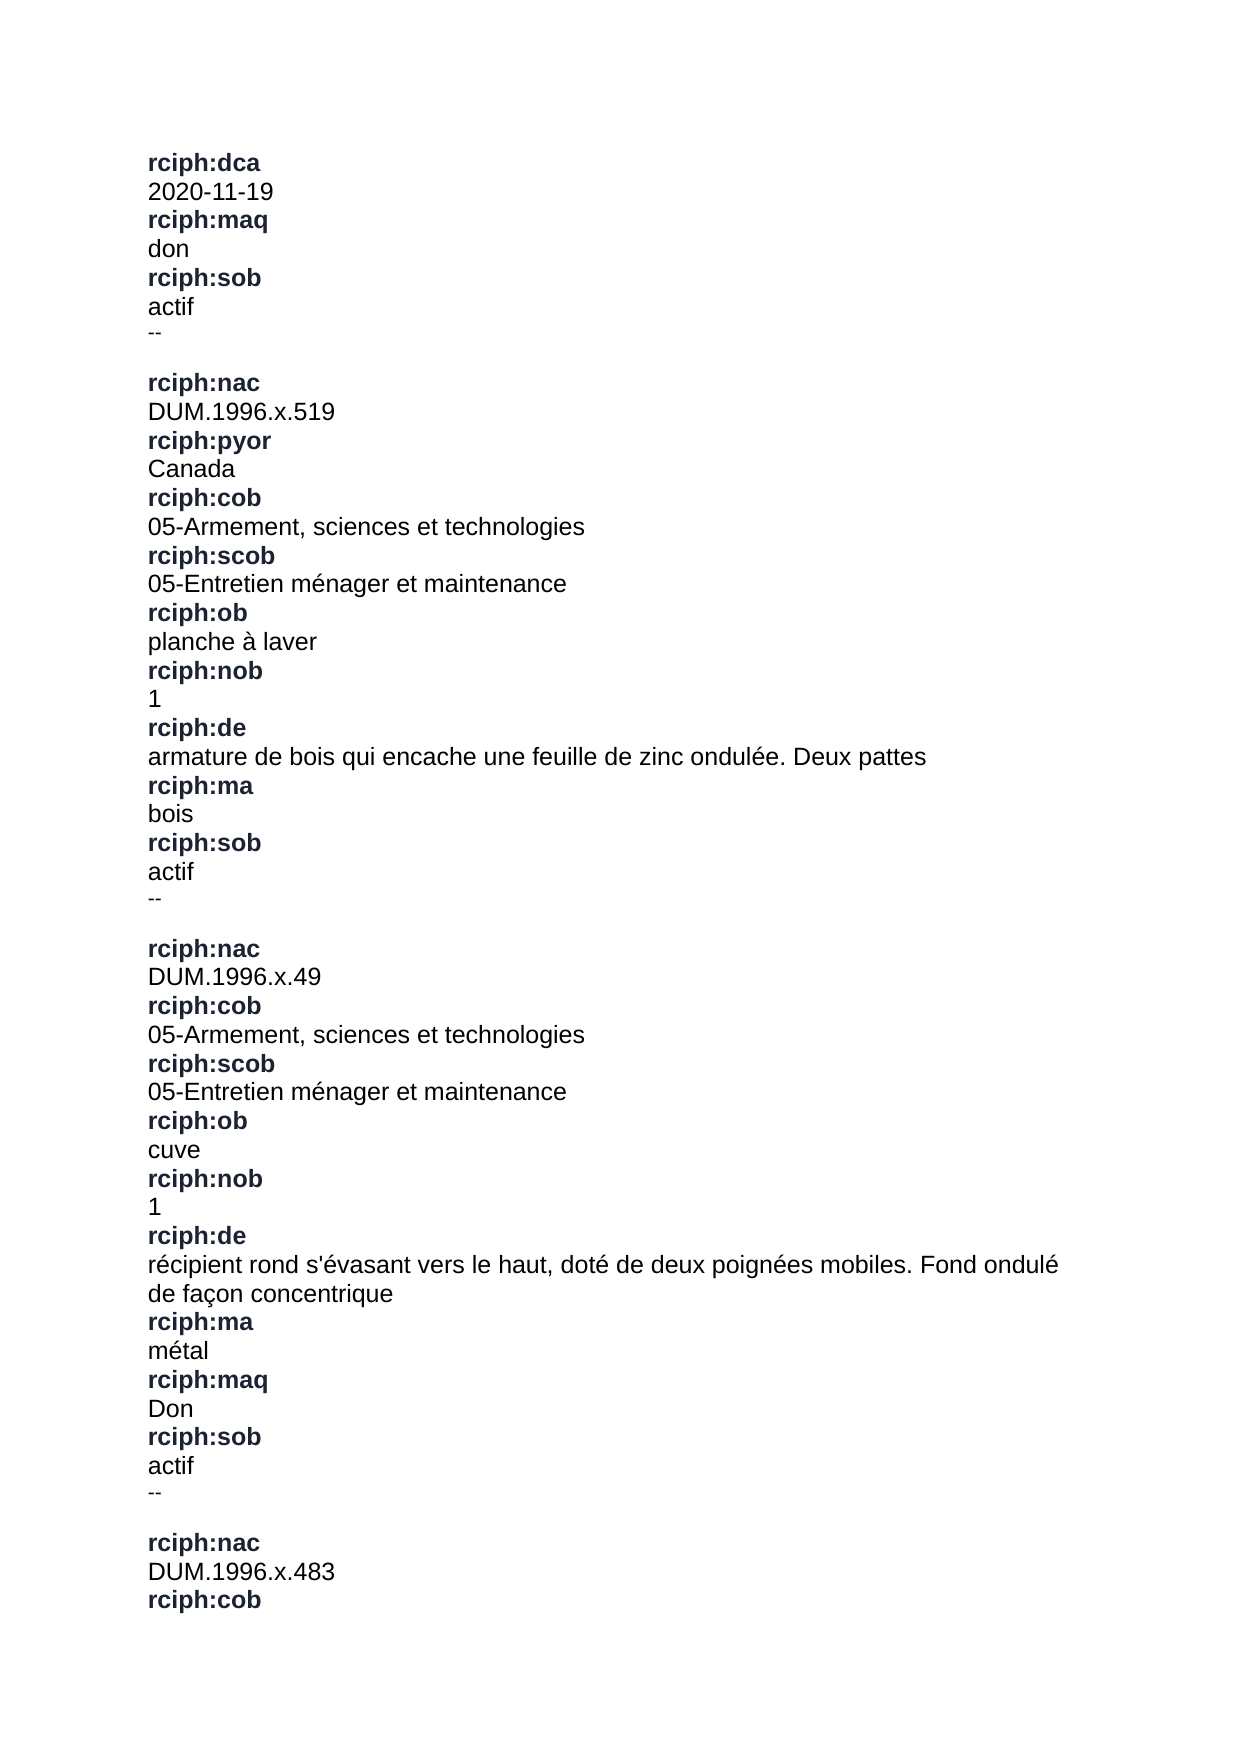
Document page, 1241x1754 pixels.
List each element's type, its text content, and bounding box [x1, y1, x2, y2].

text métal [148, 1336, 1092, 1365]
text DUM.1996.x.483 [148, 1556, 1092, 1585]
text rciph:dca [148, 148, 1092, 176]
text rciph:scob [148, 541, 1092, 569]
text bois [148, 799, 1092, 828]
text rciph:cob [148, 991, 1092, 1020]
text rciph:nac [148, 933, 1092, 962]
text rciph:nob [148, 1163, 1092, 1192]
text actif [148, 291, 1092, 320]
text rciph:cob [148, 1585, 1092, 1614]
text rciph:nac [148, 1528, 1092, 1556]
text rciph:cob [148, 483, 1092, 512]
text -- [148, 320, 1092, 344]
text armature de bois qui encache une feuille de zinc ondulée. Deux pattes [148, 742, 1092, 771]
text rciph:nob [148, 656, 1092, 684]
text 1 [148, 1192, 1092, 1221]
text planche à laver [148, 627, 1092, 656]
text rciph:scob [148, 1048, 1092, 1077]
text Canada [148, 454, 1092, 483]
text don [148, 234, 1092, 263]
text rciph:ob [148, 1106, 1092, 1135]
text rciph:pyor [148, 426, 1092, 454]
text rciph:maq [148, 205, 1092, 234]
text rciph:maq [148, 1365, 1092, 1393]
text 05-Entretien ménager et maintenance [148, 569, 1092, 598]
text rciph:ob [148, 598, 1092, 627]
text 1 [148, 684, 1092, 713]
text 2020-11-19 [148, 176, 1092, 205]
text Don [148, 1393, 1092, 1422]
text récipient rond s'évasant vers le haut, doté de deux poignées mobiles. Fond ondulé de façon concentrique [148, 1250, 1092, 1307]
text rciph:ma [148, 1307, 1092, 1336]
text 05-Armement, sciences et technologies [148, 512, 1092, 541]
text rciph:de [148, 713, 1092, 742]
text actif [148, 857, 1092, 886]
text rciph:nac [148, 368, 1092, 397]
text rciph:sob [148, 1422, 1092, 1451]
text rciph:de [148, 1221, 1092, 1250]
text rciph:sob [148, 828, 1092, 857]
text actif [148, 1451, 1092, 1480]
text DUM.1996.x.519 [148, 397, 1092, 426]
text rciph:sob [148, 263, 1092, 291]
text DUM.1996.x.49 [148, 962, 1092, 991]
text 05-Armement, sciences et technologies [148, 1020, 1092, 1048]
text cuve [148, 1135, 1092, 1163]
text -- [148, 1480, 1092, 1504]
text 05-Entretien ménager et maintenance [148, 1077, 1092, 1106]
text -- [148, 886, 1092, 909]
text rciph:ma [148, 771, 1092, 799]
